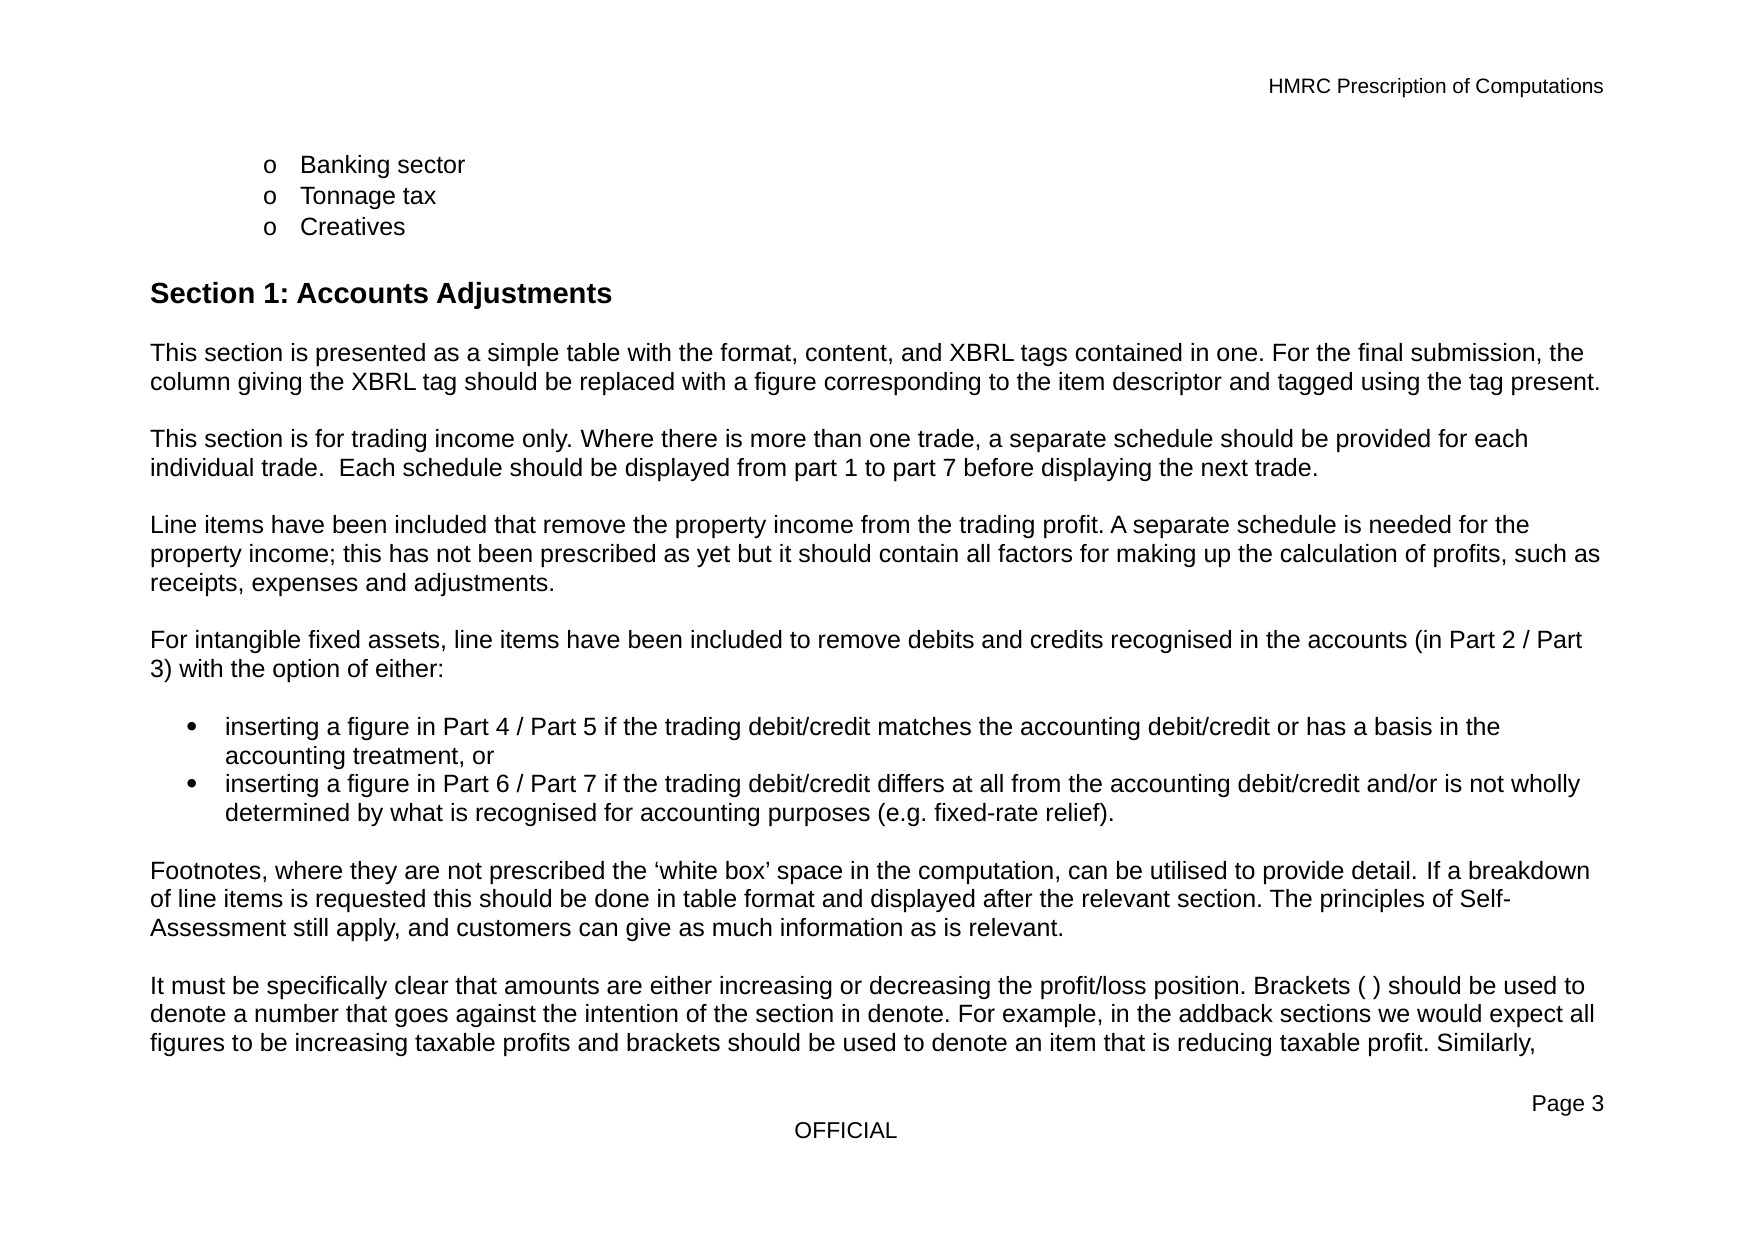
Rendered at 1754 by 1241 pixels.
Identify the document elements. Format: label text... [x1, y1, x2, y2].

list Banking sector [262, 150, 1604, 181]
list inserting a figure in Part 6 / Part 7 if the trading debit/credit differs at all from the accounting debit/credit and/or is not wholly determined by what is recognised for accounting purposes (e.g. fixed-rate relief). [187, 769, 1604, 827]
text Line items have been included that remove the property income from the trading profit. A separate schedule is needed for the property income; this has not been prescribed as yet but it should contain all factors for making up the calculation of profits, such as receipts, expenses and adjustments. [150, 511, 1604, 597]
text This section is for trading income only. Where there is more than one trade, a separate schedule should be provided for each individual trade. Each schedule should be displayed from part 1 to part 7 before displaying the next trade. [150, 424, 1604, 482]
text Footnotes, where they are not prescribed the ‘white box’ space in the computation, can be utilised to provide detail. If a breakdown of line items is requested this should be done in table format and displayed after the relevant section. The principles of Self-Assessment still apply, and customers can give as much information as is relevant. [150, 856, 1604, 942]
list Creatives [262, 212, 1604, 243]
text It must be specifically clear that amounts are either increasing or decreasing the profit/loss position. Brackets ( ) should be used to denote a number that goes against the intention of the section in denote. For example, in the addback sections we would expect all figures to be increasing taxable profits and brackets should be used to denote an item that is reducing taxable profit. Similarly, [150, 971, 1604, 1057]
text This section is presented as a simple table with the format, content, and XBRL tags contained in one. For the final submission, the column giving the XBRL tag should be replaced with a figure corresponding to the item descriptor and tagged using the tag present. [150, 338, 1604, 396]
list Tonnage tax [262, 181, 1604, 212]
text For intangible fixed assets, line items have been included to remove debits and credits recognised in the accounts (in Part 2 / Part 3) with the option of either: [150, 626, 1604, 683]
list inserting a figure in Part 4 / Part 5 if the trading debit/credit matches the accounting debit/credit or has a basis in the accounting treatment, or [187, 712, 1604, 769]
subtitle Section 1: Accounts Adjustments [150, 276, 1604, 309]
